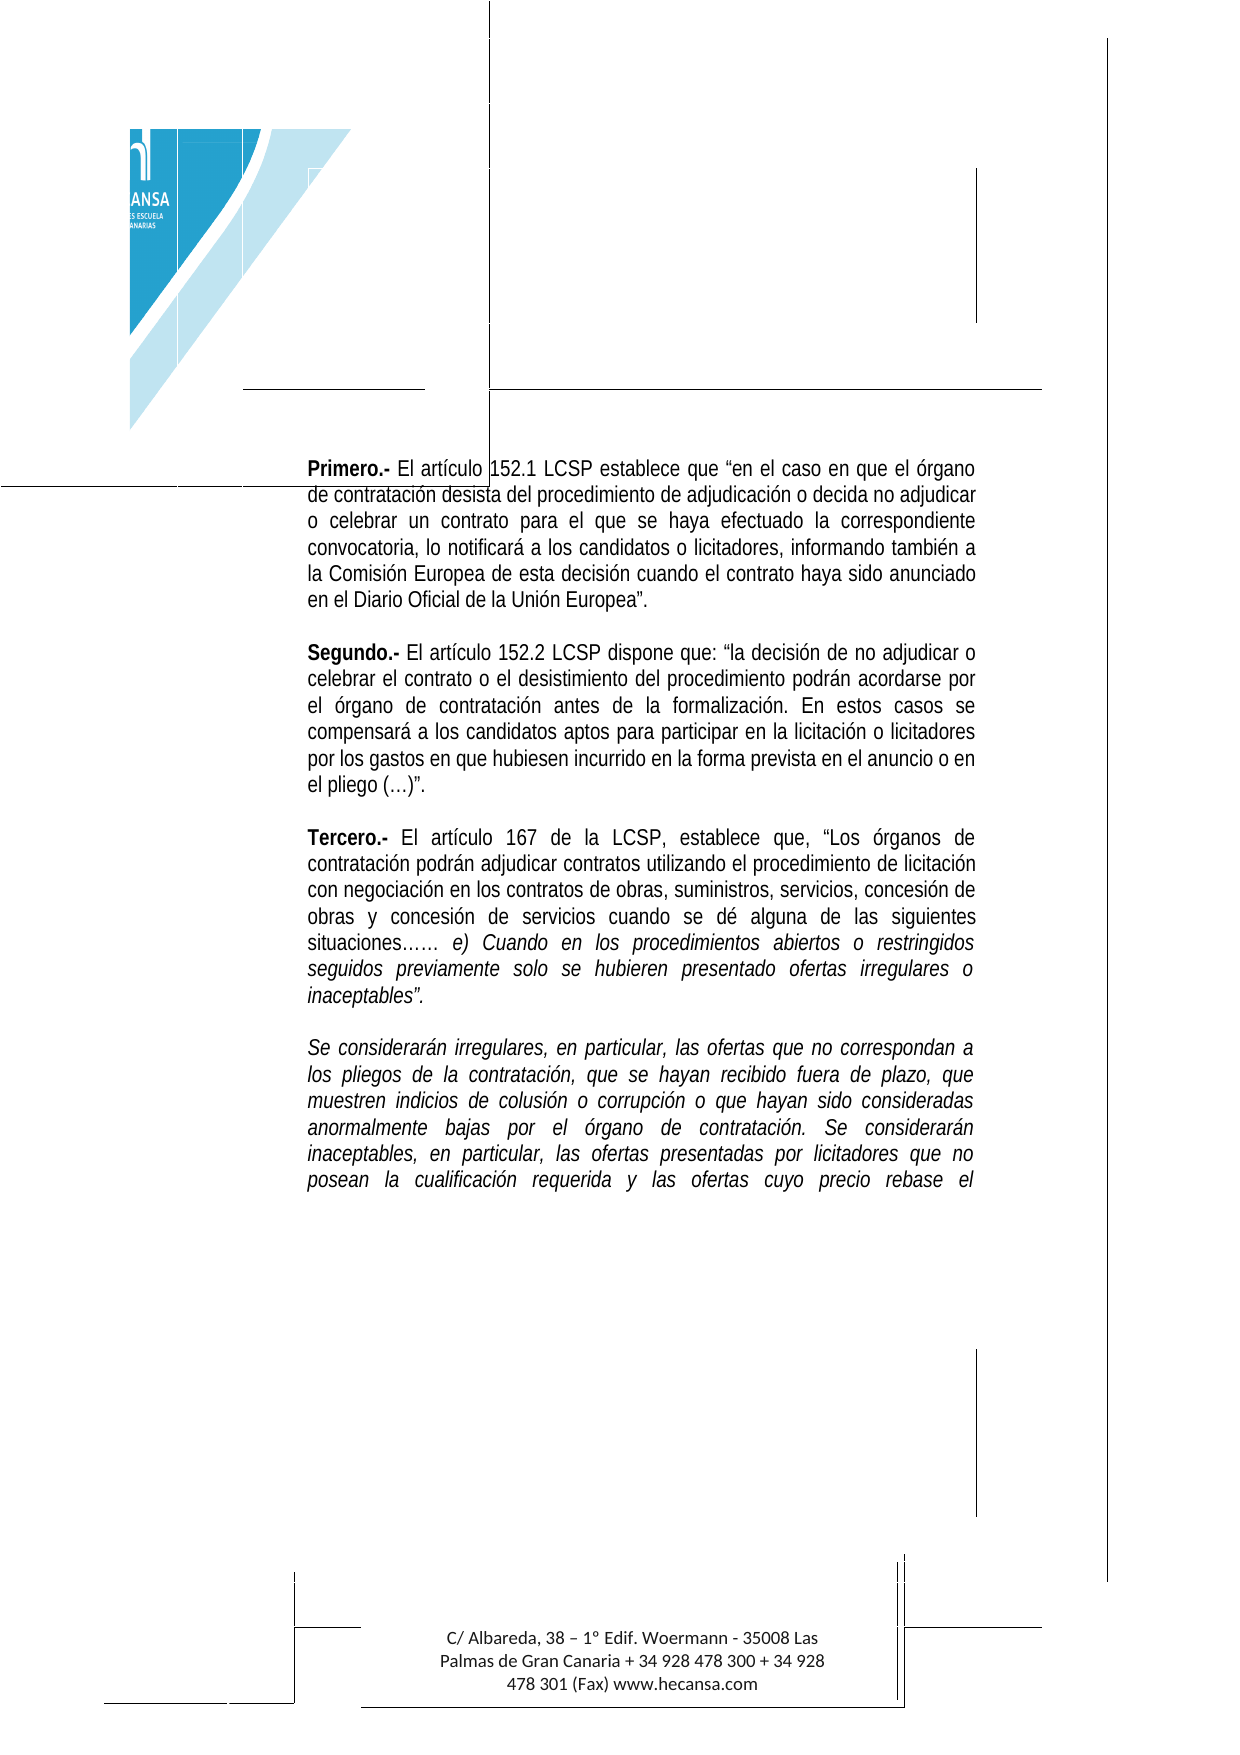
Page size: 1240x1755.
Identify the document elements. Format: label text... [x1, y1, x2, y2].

text Primero.- El artículo 152.1 LCSP establece que “en el caso en que el órgano de contratación desista del procedimiento de adjudicación o decida no adjudicar o celebrar un contrato para el que se haya efectuado la correspondiente convocatoria, lo notificará a los candidatos o licitadores, informando también a la Comisión Europea de esta decisión cuando el contrato haya sido anunciado en el Diario Oficial de la Unión Europea”. [243, 391, 1041, 574]
text Segundo.- El artículo 152.2 LCSP dispone que: “la decisión de no adjudicar o celebrar el contrato o el desistimiento del procedimiento podrán acordarse por el órgano de contratación antes de la formalización. En estos casos se compensará a los candidatos aptos para participar en la licitación o licitadores por los gastos en que hubiesen incurrido en la forma prevista en el anuncio o en el pliego (…)”. [243, 574, 1041, 758]
text Se considerarán irregulares, en particular, las ofertas que no correspondan a los pliegos de la contratación, que se hayan recibido fuera de plazo, que muestren indicios de colusión o corrupción o que hayan sido consideradas anormalmente bajas por el órgano de contratación. Se considerarán inaceptables, en particular, las ofertas presentadas por licitadores que no posean la cualificación requerida y las ofertas cuyo precio rebase el presupuesto del órgano de contratación tal como se haya determinado y documentado antes del inicio del procedimiento de contratación. [243, 969, 1041, 1257]
text Tercero.- El artículo 167 de la LCSP, establece que, “Los órganos de contratación podrán adjudicar contratos utilizando el procedimiento de licitación con negociación en los contratos de obras, suministros, servicios, concesión de obras y concesión de servicios cuando se dé alguna de las siguientes situaciones…… e) Cuando en los procedimientos abiertos o restringidos seguidos previamente solo se hubieren presentado ofertas irregulares o inaceptables”. [243, 758, 1041, 969]
